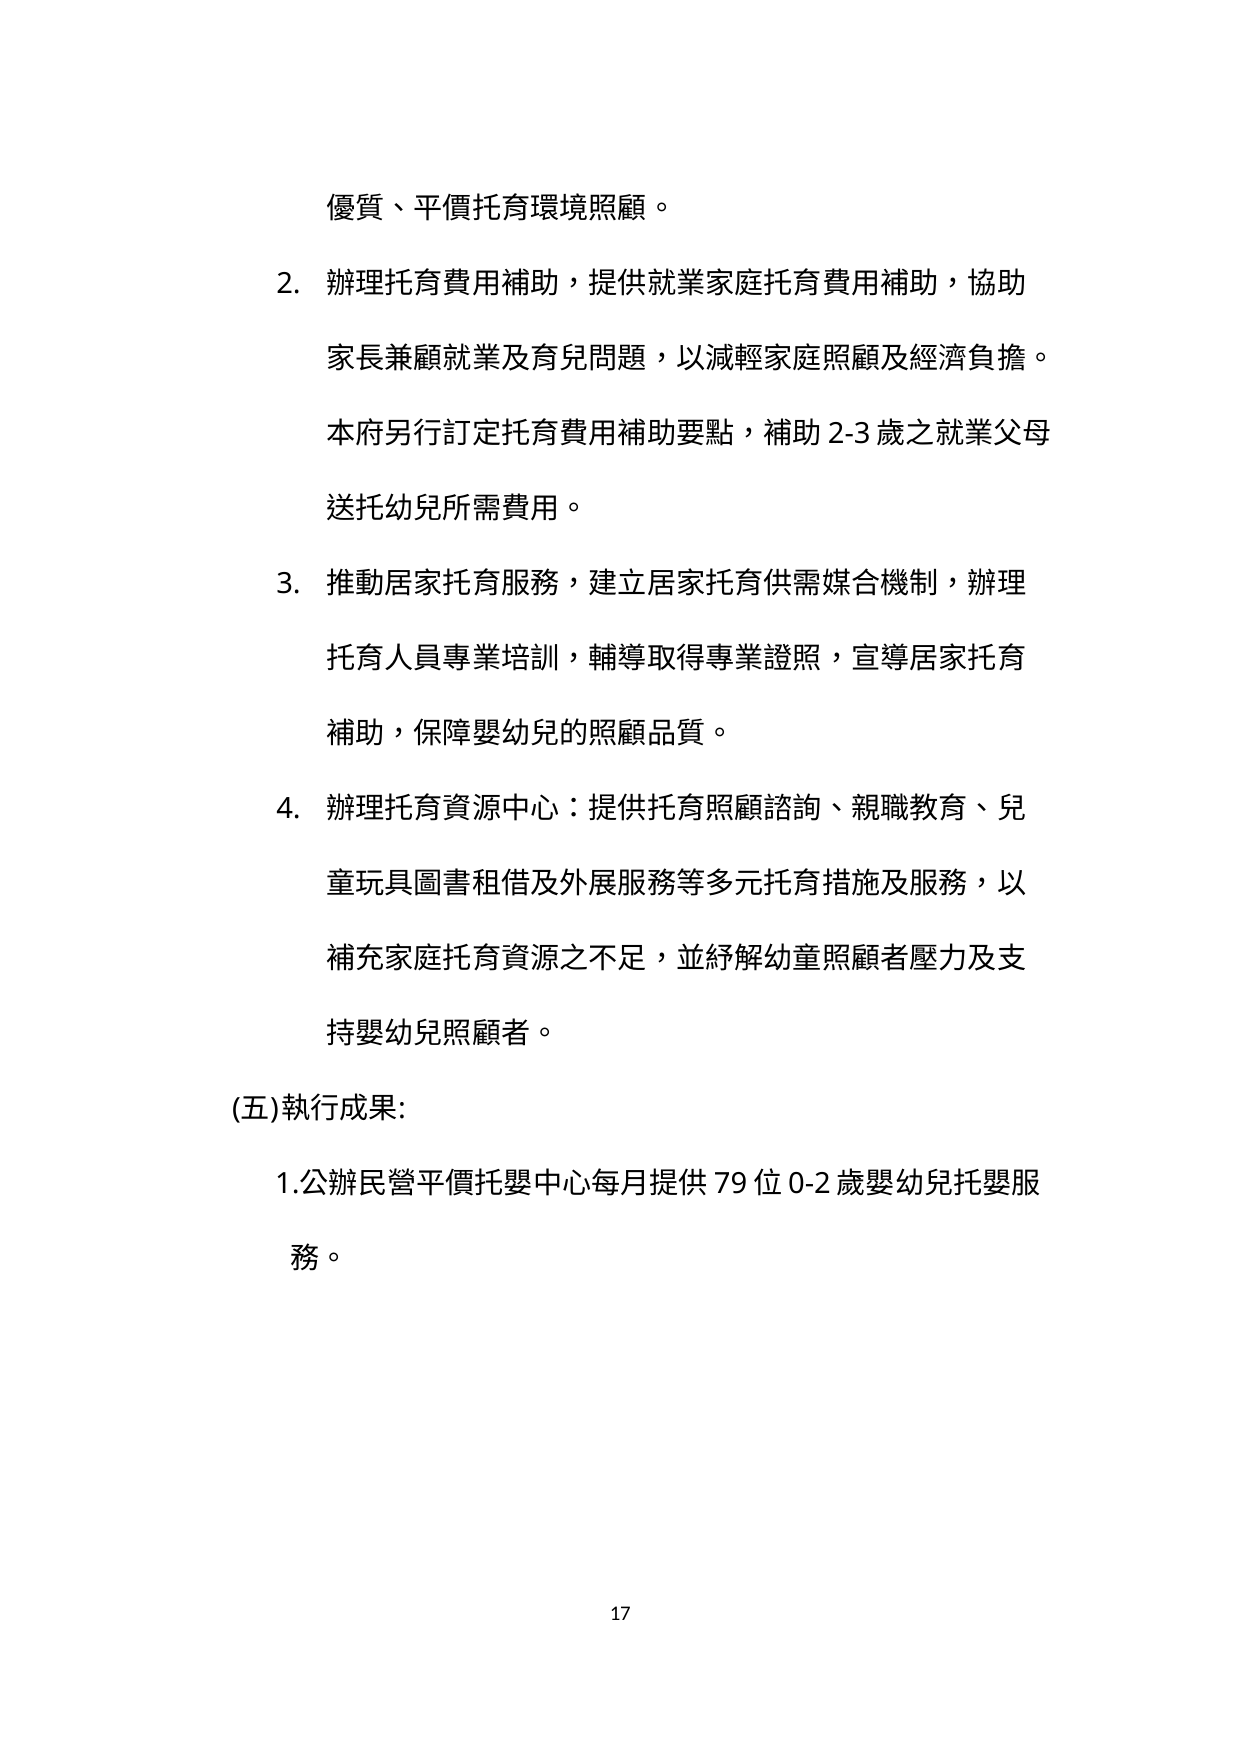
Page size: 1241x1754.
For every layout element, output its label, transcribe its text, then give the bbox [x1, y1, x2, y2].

list 推動居家托育服務，建立居家托育供需媒合機制，辦理托育人員專業培訓，輔導取得專業證照，宣導居家托育補助，保障嬰幼兒的照顧品質。 [276, 537, 1053, 762]
text 1.公辦民營平價托嬰中心每月提供79位0-2歲嬰幼兒托嬰服 [187, 1137, 1053, 1212]
text 務。 [187, 1212, 1053, 1287]
list 辦理托育費用補助，提供就業家庭托育費用補助，協助家長兼顧就業及育兒問題，以減輕家庭照顧及經濟負擔。本府另行訂定托育費用補助要點，補助2-3歲之就業父母送托幼兒所需費用。 [276, 237, 1053, 537]
list 辦理托育資源中心：提供托育照顧諮詢、親職教育、兒童玩具圖書租借及外展服務等多元托育措施及服務，以補充家庭托育資源之不足，並紓解幼童照顧者壓力及支持嬰幼兒照顧者。 [276, 762, 1053, 1062]
list 優質、平價托育環境照顧。 [276, 162, 1053, 237]
list 執行成果: [232, 1062, 1053, 1137]
